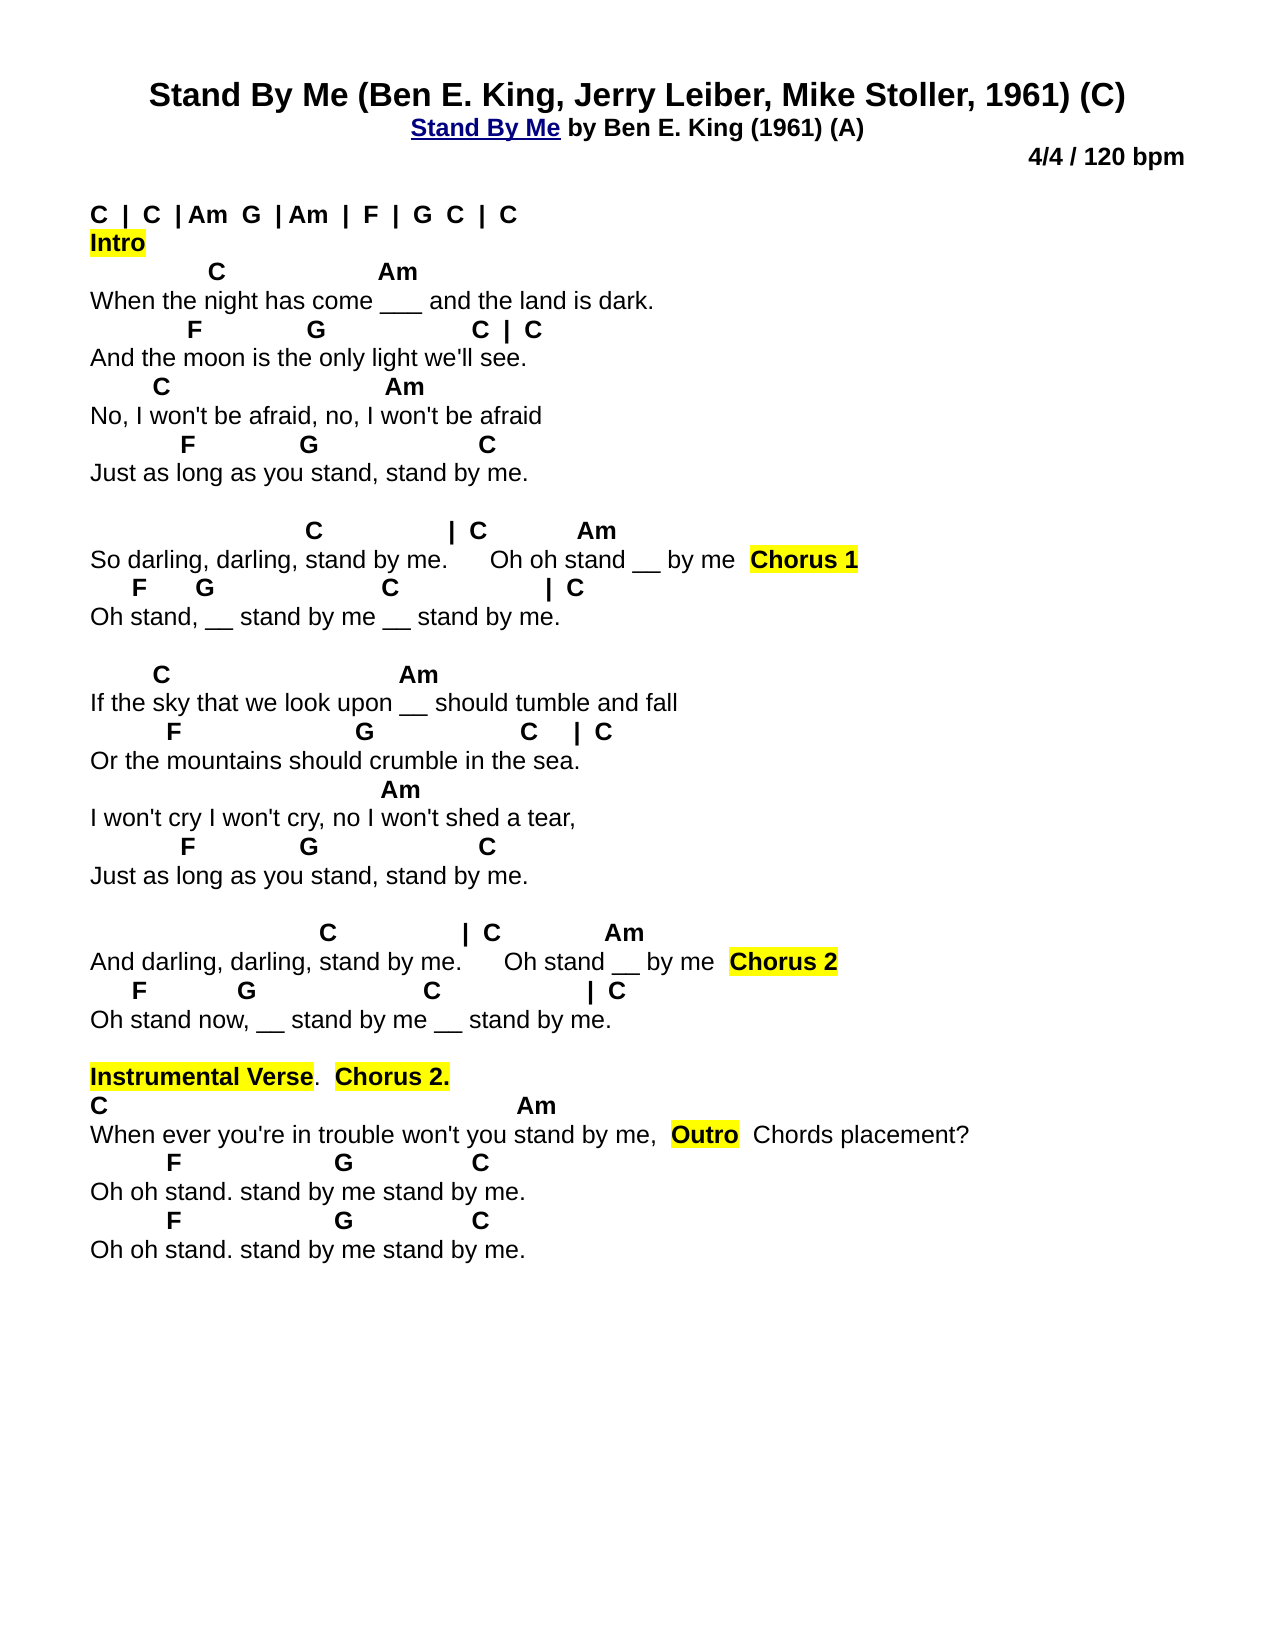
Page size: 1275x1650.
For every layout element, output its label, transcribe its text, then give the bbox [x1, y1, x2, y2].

text F G C | C [90, 717, 1185, 746]
text If the sky that we look upon __ should tumble and fall [90, 688, 1185, 717]
text Just as long as you stand, stand by me. [90, 861, 1185, 890]
text C | C Am [90, 516, 1185, 545]
text F G C [90, 430, 1185, 458]
text Instrumental Verse. Chorus 2. [90, 1062, 1185, 1091]
text F G C | C [90, 976, 1185, 1005]
text Am [90, 775, 1185, 803]
text Oh oh stand. stand by me stand by me. [90, 1235, 1185, 1263]
text Oh stand now, __ stand by me __ stand by me. [90, 1005, 1185, 1033]
text Oh stand, __ stand by me __ stand by me. [90, 602, 1185, 631]
text No, I won't be afraid, no, I won't be afraid [90, 401, 1185, 430]
text C Am [90, 257, 1185, 286]
text Oh oh stand. stand by me stand by me. [90, 1177, 1185, 1206]
text F G C [90, 832, 1185, 861]
text Stand By Me (Ben E. King, Jerry Leiber, Mike Stoller, 1961) (C) [90, 75, 1185, 113]
text C | C | Am G | Am | F | G C | C [90, 200, 1185, 228]
text Just as long as you stand, stand by me. [90, 458, 1185, 487]
text Or the mountains should crumble in the sea. [90, 746, 1185, 775]
text C Am [90, 1091, 1185, 1120]
text C | C Am [90, 918, 1185, 947]
text F G C [90, 1206, 1185, 1235]
text C Am [90, 372, 1185, 401]
text So darling, darling, stand by me. Oh oh stand __ by me Chorus 1 [90, 545, 1185, 573]
text F G C | C [90, 573, 1185, 602]
text I won't cry I won't cry, no I won't shed a tear, [90, 803, 1185, 832]
text And the moon is the only light we'll see. [90, 343, 1185, 372]
text Stand By Me by Ben E. King (1961) (A) [90, 113, 1185, 142]
text And darling, darling, stand by me. Oh stand __ by me Chorus 2 [90, 947, 1185, 976]
text 4/4 / 120 bpm [90, 142, 1185, 171]
text C Am [90, 660, 1185, 688]
text When the night has come ___ and the land is dark. [90, 286, 1185, 315]
text Intro [90, 228, 1185, 257]
text F G C | C [90, 315, 1185, 343]
text F G C [90, 1148, 1185, 1177]
text When ever you're in trouble won't you stand by me, Outro Chords placement? [90, 1120, 1185, 1148]
